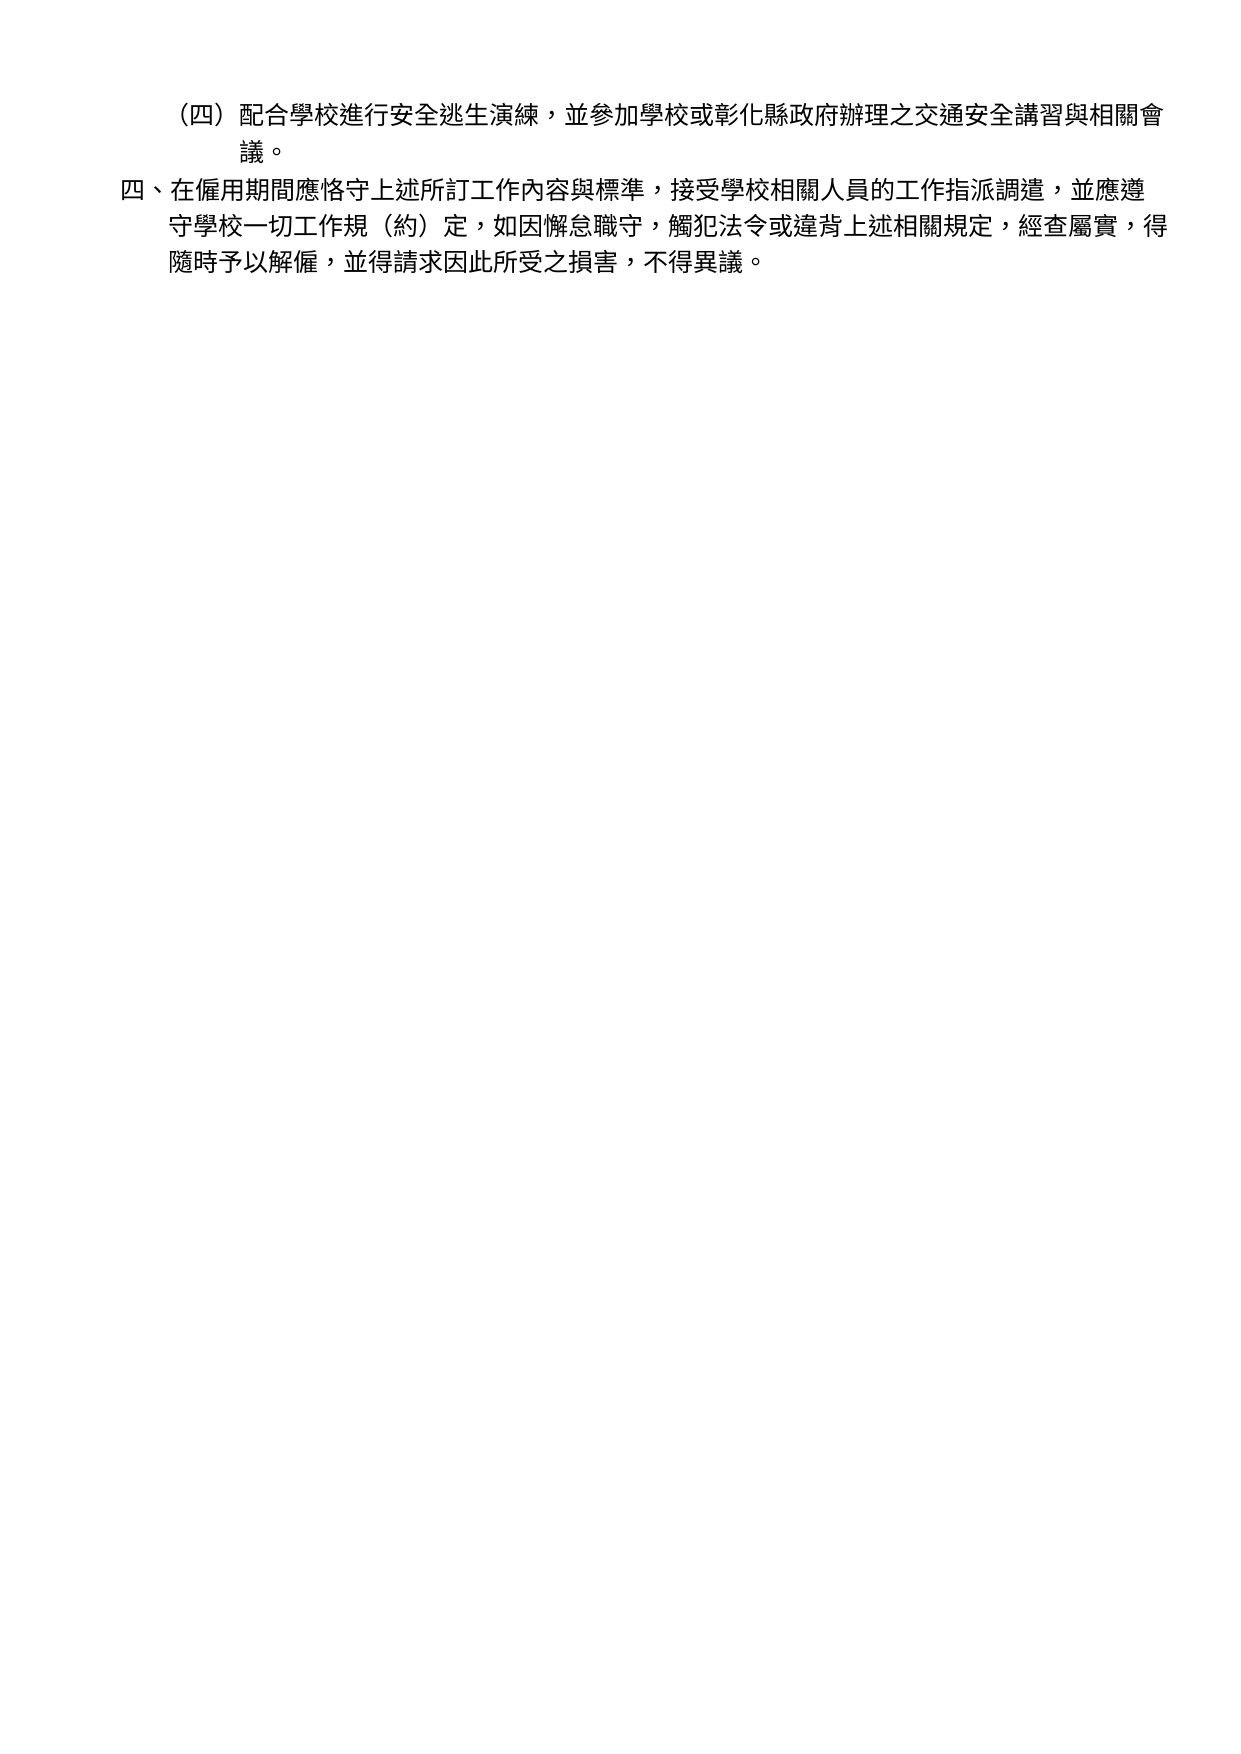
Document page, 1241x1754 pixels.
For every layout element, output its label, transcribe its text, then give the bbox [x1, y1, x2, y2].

text （四）配合學校進行安全逃生演練，並參加學校或彰化縣政府辦理之交通安全講習與相關會議。 [164, 96, 1169, 168]
text 四、在僱用期間應恪守上述所訂工作內容與標準，接受學校相關人員的工作指派調遣，並應遵守學校一切工作規（約）定，如因懈怠職守，觸犯法令或違背上述相關規定，經查屬實，得隨時予以解僱，並得請求因此所受之損害，不得異議。 [121, 170, 1169, 279]
